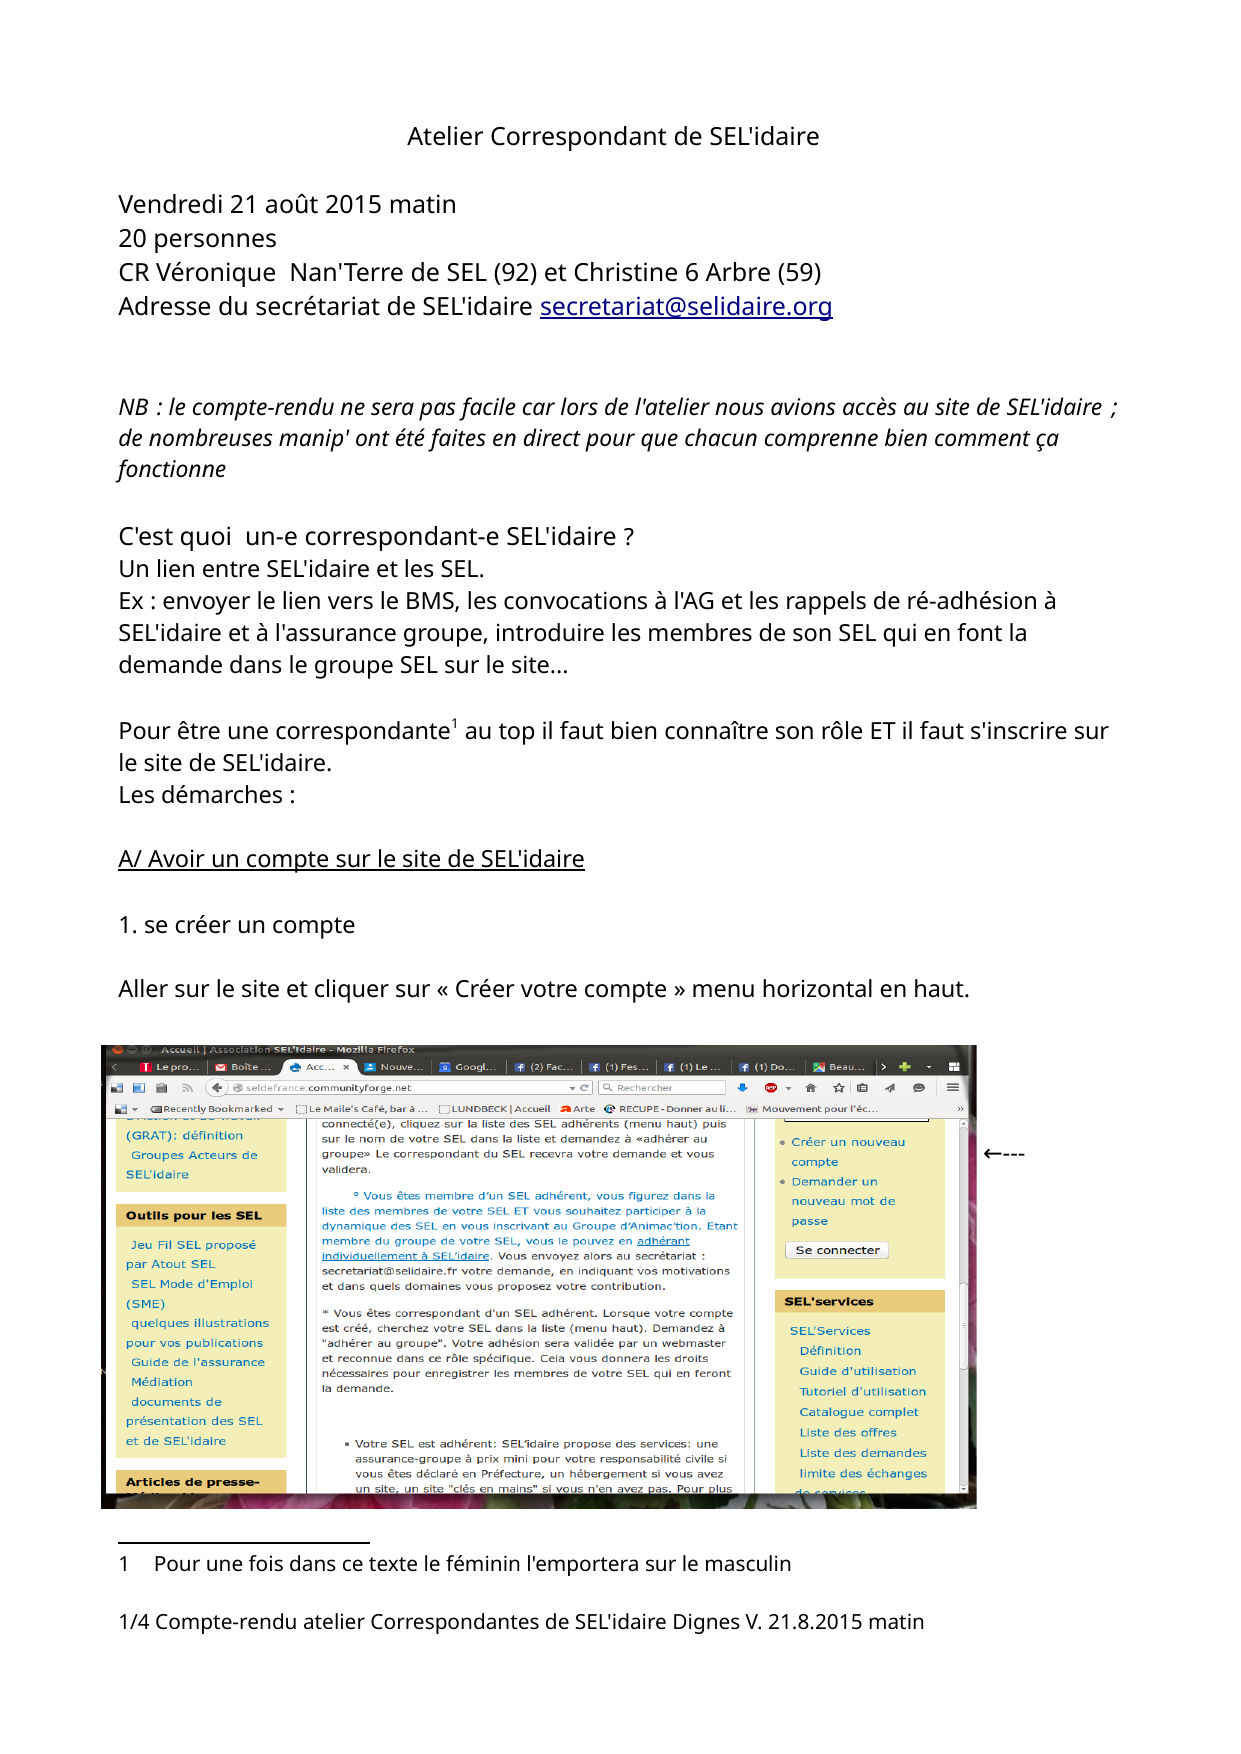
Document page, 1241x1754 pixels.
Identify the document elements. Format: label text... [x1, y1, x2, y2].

text A/ Avoir un compte sur le site de SEL'idaire [118, 842, 1122, 874]
text 1. se créer un compte [118, 908, 1122, 940]
text CR Véronique Nan'Terre de SEL (92) et Christine 6 Arbre (59) [118, 254, 1122, 288]
text Aller sur le site et cliquer sur « Créer votre compte » menu horizontal en haut. [118, 972, 1122, 1004]
text NB : le compte-rendu ne sera pas facile car lors de l'atelier nous avions accès au site de SEL'idaire ; de nombreuses manip' ont été faites en direct pour que chacun comprenne bien comment ça fonctionne [118, 391, 1122, 484]
text 20 personnes [118, 220, 1122, 254]
text Un lien entre SEL'idaire et les SEL. [118, 552, 1122, 584]
text Pour être une correspondante au top il faut bien connaître son rôle ET il faut s'inscrire sur le site de SEL'idaire. [118, 714, 1122, 778]
text ←--- [977, 1136, 1122, 1168]
text Pour une fois dans ce texte le féminin l'emportera sur le masculin [118, 1549, 1122, 1578]
text Les démarches : [118, 778, 1122, 810]
text Adresse du secrétariat de SEL'idaire secretariat@selidaire.org [118, 288, 1122, 322]
text Vendredi 21 août 2015 matin [118, 186, 1122, 220]
text Ex : envoyer le lien vers le BMS, les convocations à l'AG et les rappels de ré-adhésion à SEL'idaire et à l'assurance groupe, introduire les membres de son SEL qui en font la demande dans le groupe SEL sur le site... [118, 584, 1122, 680]
text C'est quoi un-e correspondant-e SEL'idaire ? [118, 518, 1122, 552]
text Atelier Correspondant de SEL'idaire [118, 118, 1122, 152]
picture [101, 1045, 977, 1509]
